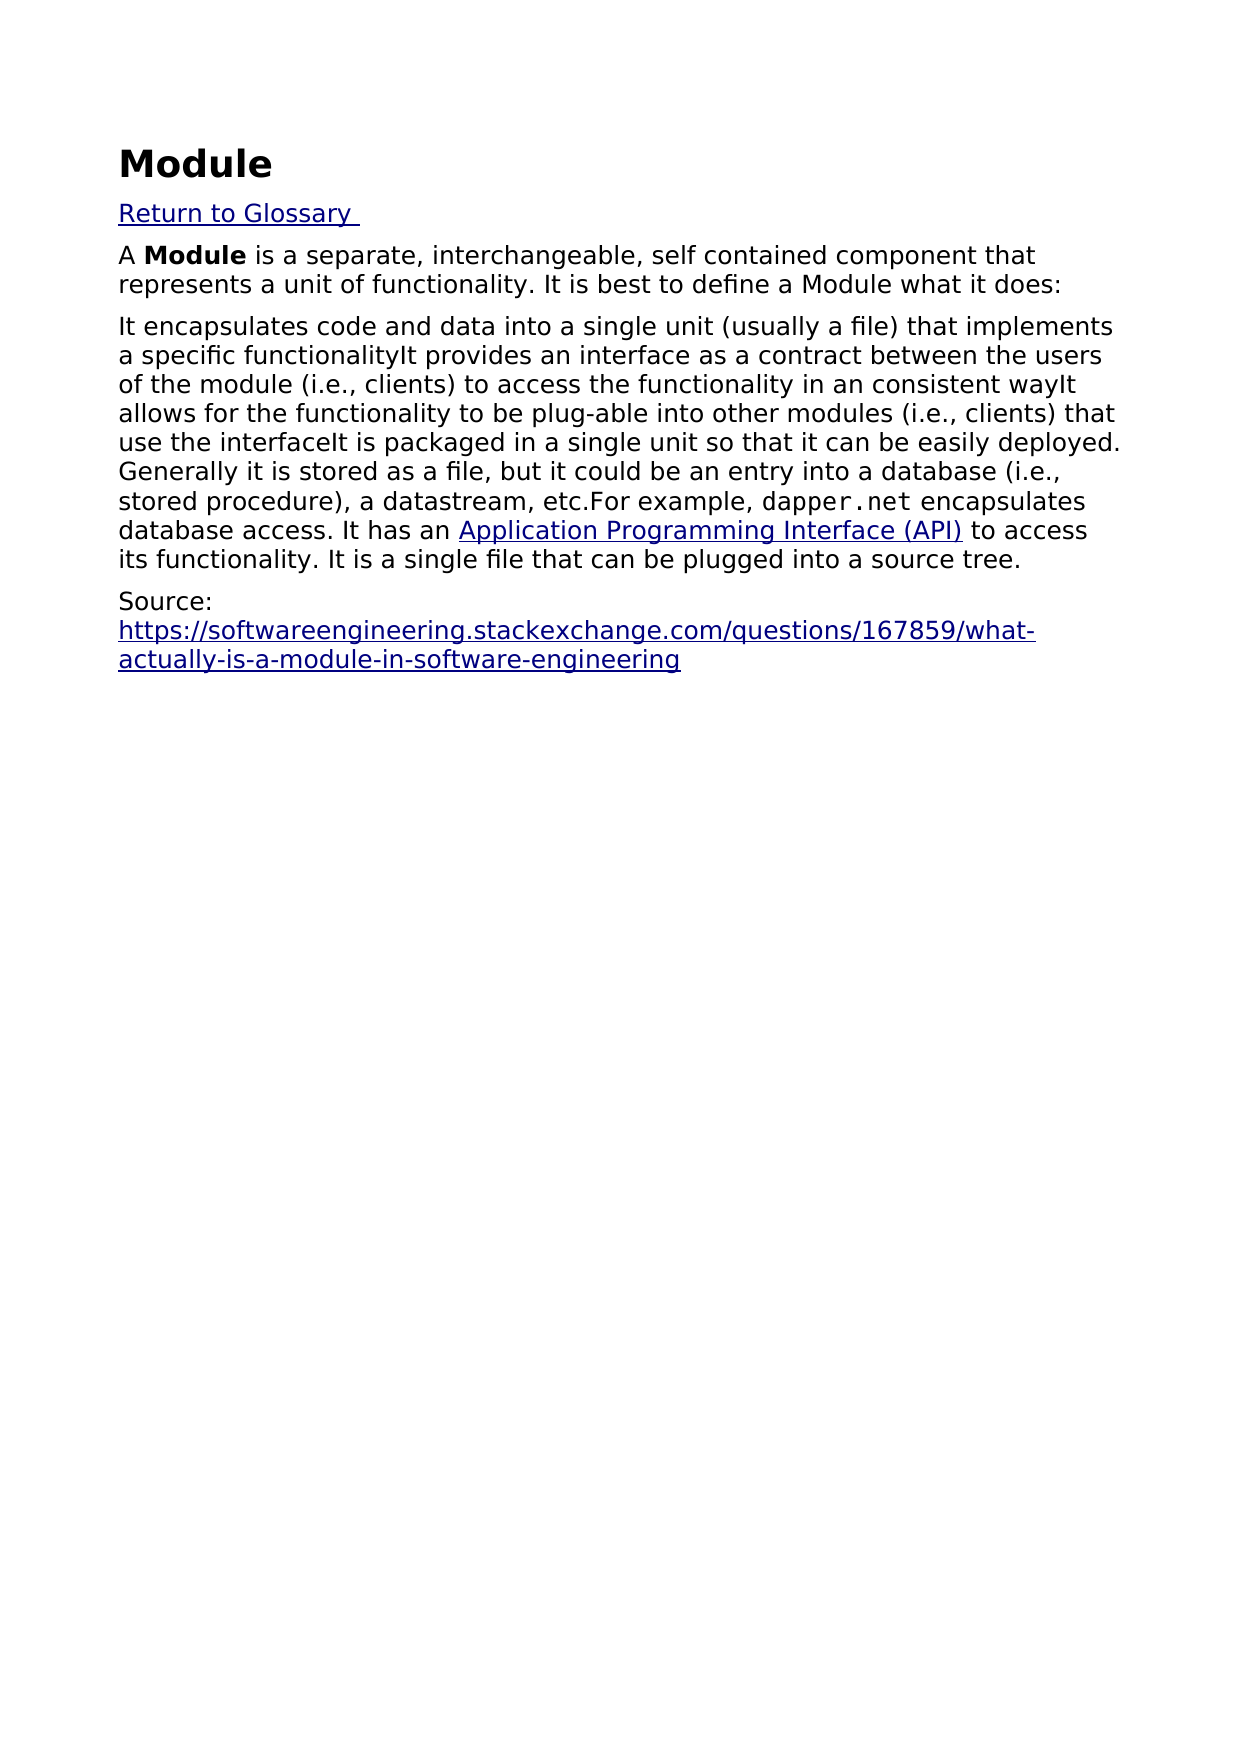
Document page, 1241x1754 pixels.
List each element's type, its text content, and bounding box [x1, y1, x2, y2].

text A Module is a separate, interchangeable, self contained component that represents a unit of functionality. It is best to define a Module what it does: [118, 241, 1122, 299]
text Return to Glossary [118, 199, 1122, 228]
text Source: https://softwareengineering.stackexchange.com/questions/167859/what-actually-is-a-module-in-software-engineering [118, 587, 1122, 674]
subtitle Module [118, 143, 1122, 187]
text It encapsulates code and data into a single unit (usually a file) that implements a specific functionalityIt provides an interface as a contract between the users of the module (i.e., clients) to access the functionality in an consistent wayIt allows for the functionality to be plug-able into other modules (i.e., clients) that use the interfaceIt is packaged in a single unit so that it can be easily deployed. Generally it is stored as a file, but it could be an entry into a database (i.e., stored procedure), a datastream, etc.For example, dapper.net encapsulates database access. It has an Application Programming Interface (API) to access its functionality. It is a single file that can be plugged into a source tree. [118, 312, 1122, 574]
